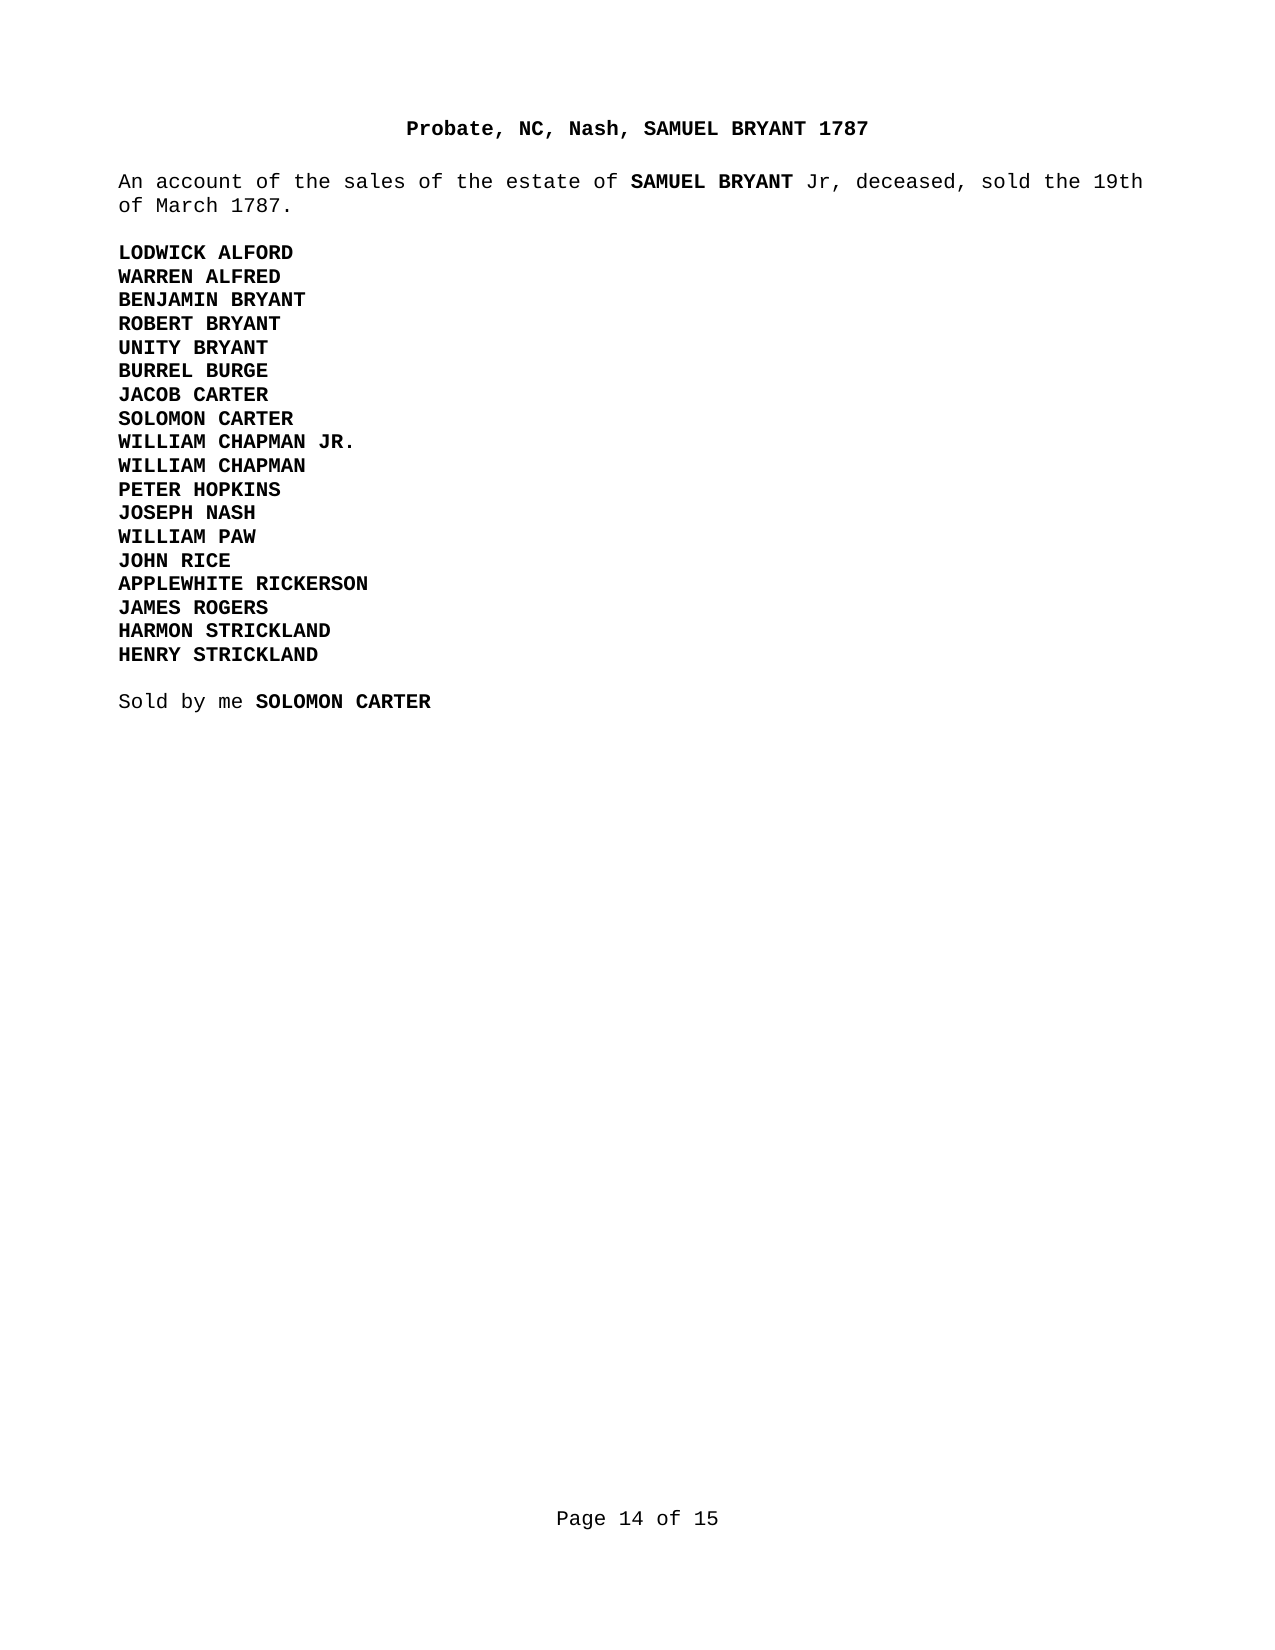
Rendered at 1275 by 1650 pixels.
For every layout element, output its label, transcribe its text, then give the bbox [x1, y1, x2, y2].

text Peter Hopkins [118, 479, 1157, 502]
text AppleWhite rickerson [118, 573, 1157, 597]
text John rice [118, 549, 1157, 573]
text William Chapman jr. [118, 431, 1157, 455]
text Harmon Strickland [118, 621, 1157, 644]
text Robert Bryant [118, 313, 1157, 337]
text An account of the sales of the estate of Samuel Bryant Jr, deceased, sold the 19th of March 1787. [118, 171, 1157, 218]
text LOdwick AlfORd [118, 242, 1157, 266]
text William Chapman [118, 455, 1157, 479]
text Sold by me Solomon Carter [118, 691, 1157, 715]
text Joseph Nash [118, 502, 1157, 526]
text Unity Bryant [118, 337, 1157, 360]
text William paw [118, 526, 1157, 549]
text Warren Alfred [118, 266, 1157, 289]
text Burrel Burge [118, 360, 1157, 384]
text Jacob Carter [118, 384, 1157, 408]
text Solomon Carter [118, 408, 1157, 431]
text Henry Strickland [118, 644, 1157, 668]
text James Rogers [118, 597, 1157, 621]
text Benjamin Bryant [118, 289, 1157, 313]
